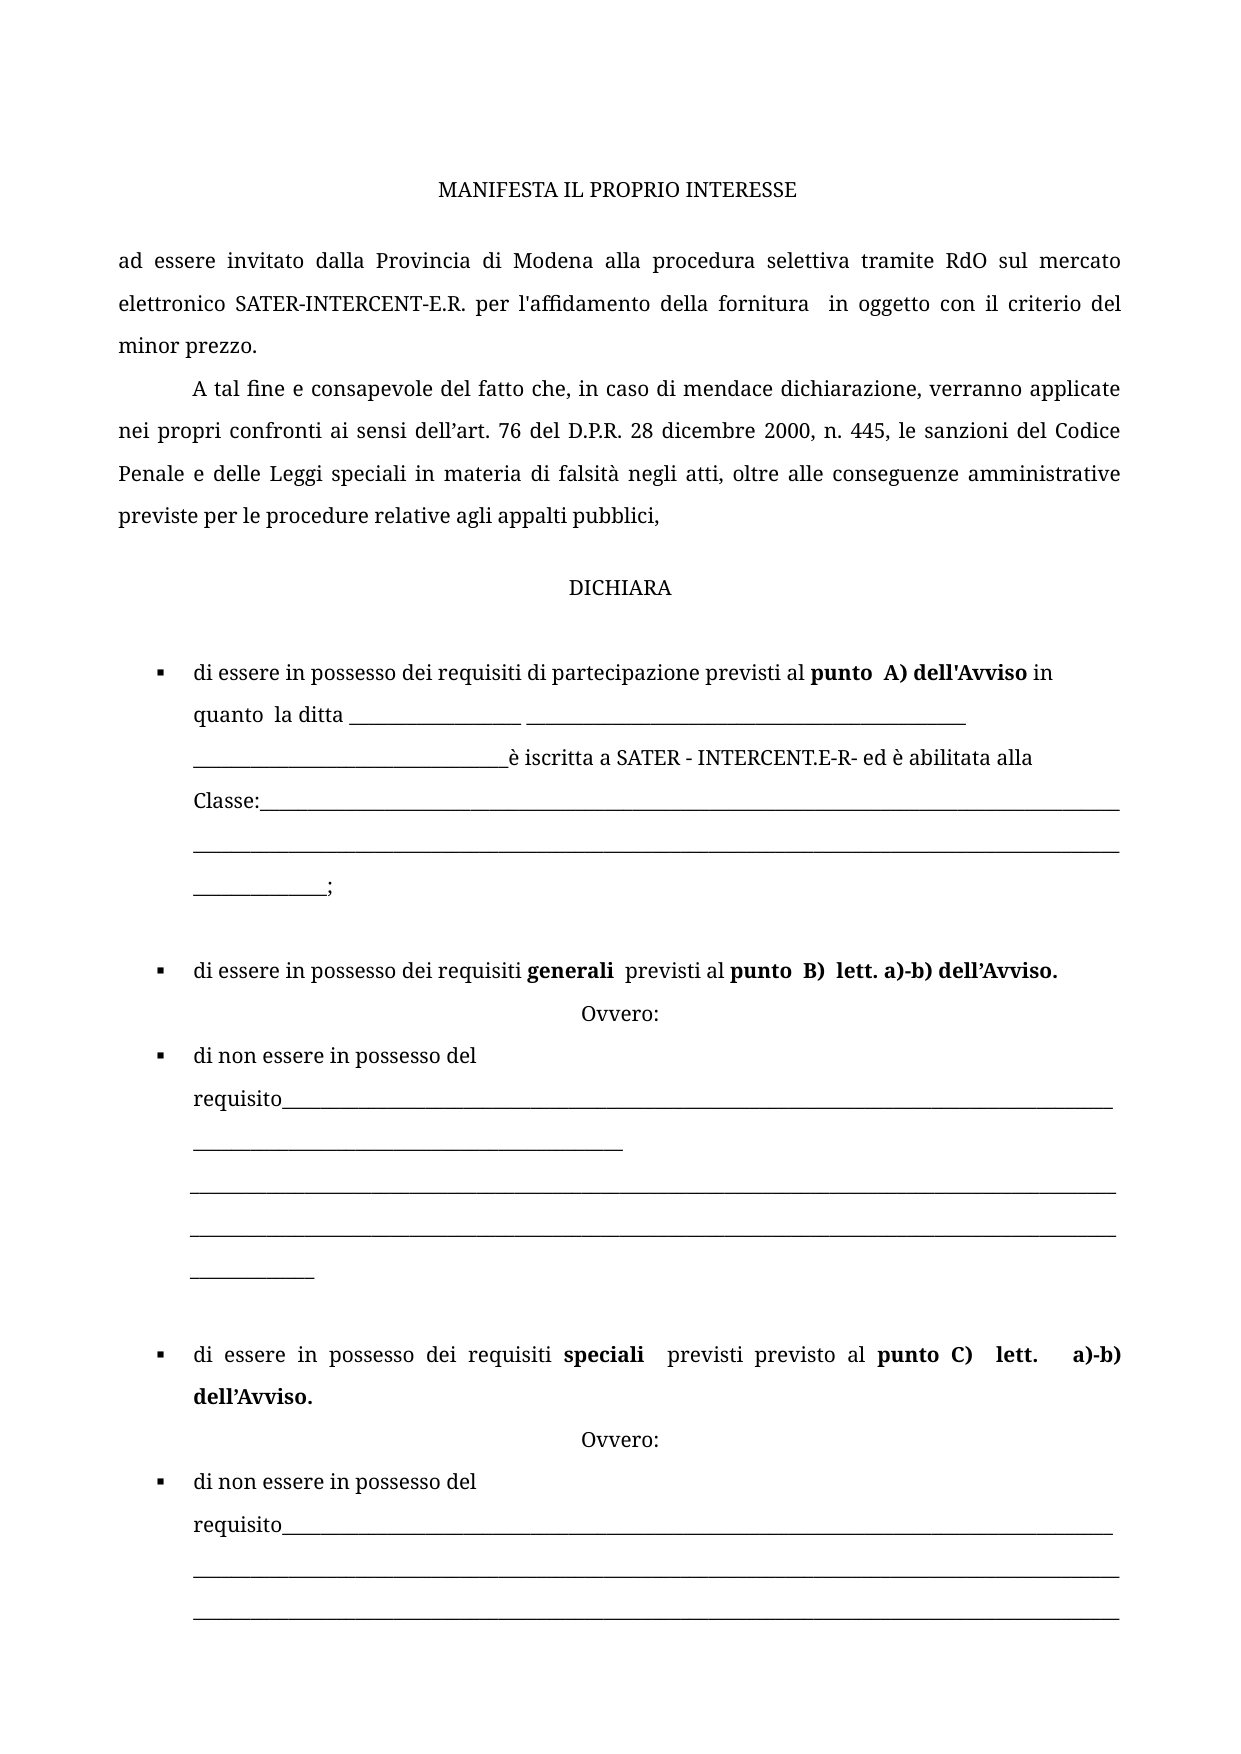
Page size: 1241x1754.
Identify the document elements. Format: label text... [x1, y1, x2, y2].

list di essere in possesso dei requisiti di partecipazione previsti al punto A) dell'Avviso in quanto la ditta __________________ ______________________________________________ _________________________________è iscritta a SATER - INTERCENT.E-R- ed è abilitata alla Classe:_________________________________________________________________________________________________________________________________________________________________________________________________________; [156, 658, 1122, 899]
text Ovvero: [118, 1425, 1122, 1453]
list di non essere in possesso del requisito___________________________________________________________________________________________________________________________________________________________________________________________________________________________________________________________________________________________________________________________________________________ [156, 1467, 1122, 1624]
list di essere in possesso dei requisiti speciali previsti previsto al punto C) lett. a)-b) dell’Avviso. [156, 1340, 1122, 1411]
list di essere in possesso dei requisiti generali previsti al punto B) lett. a)-b) dell’Avviso. [156, 956, 1122, 985]
text MANIFESTA IL PROPRIO INTERESSE [118, 175, 1122, 203]
text ad essere invitato dalla Provincia di Modena alla procedura selettiva tramite RdO sul mercato elettronico SATER-INTERCENT-E.R. per l'affidamento della fornitura in oggetto con il criterio del minor prezzo. [118, 246, 1122, 360]
text A tal fine e consapevole del fatto che, in caso di mendace dichiarazione, verranno applicate nei propri confronti ai sensi dell’art. 76 del D.P.R. 28 dicembre 2000, n. 445, le sanzioni del Codice Penale e delle Leggi speciali in materia di falsità negli atti, oltre alle conseguenze amministrative previste per le procedure relative agli appalti pubblici, [118, 374, 1122, 530]
text DICHIARA [118, 573, 1122, 601]
text Ovvero: [118, 999, 1122, 1027]
text _______________________________________________________________________________________________________________________________________________________________________________________________________________ [190, 1169, 1122, 1283]
list di non essere in possesso del requisito____________________________________________________________________________________________________________________________________ [156, 1041, 1122, 1155]
